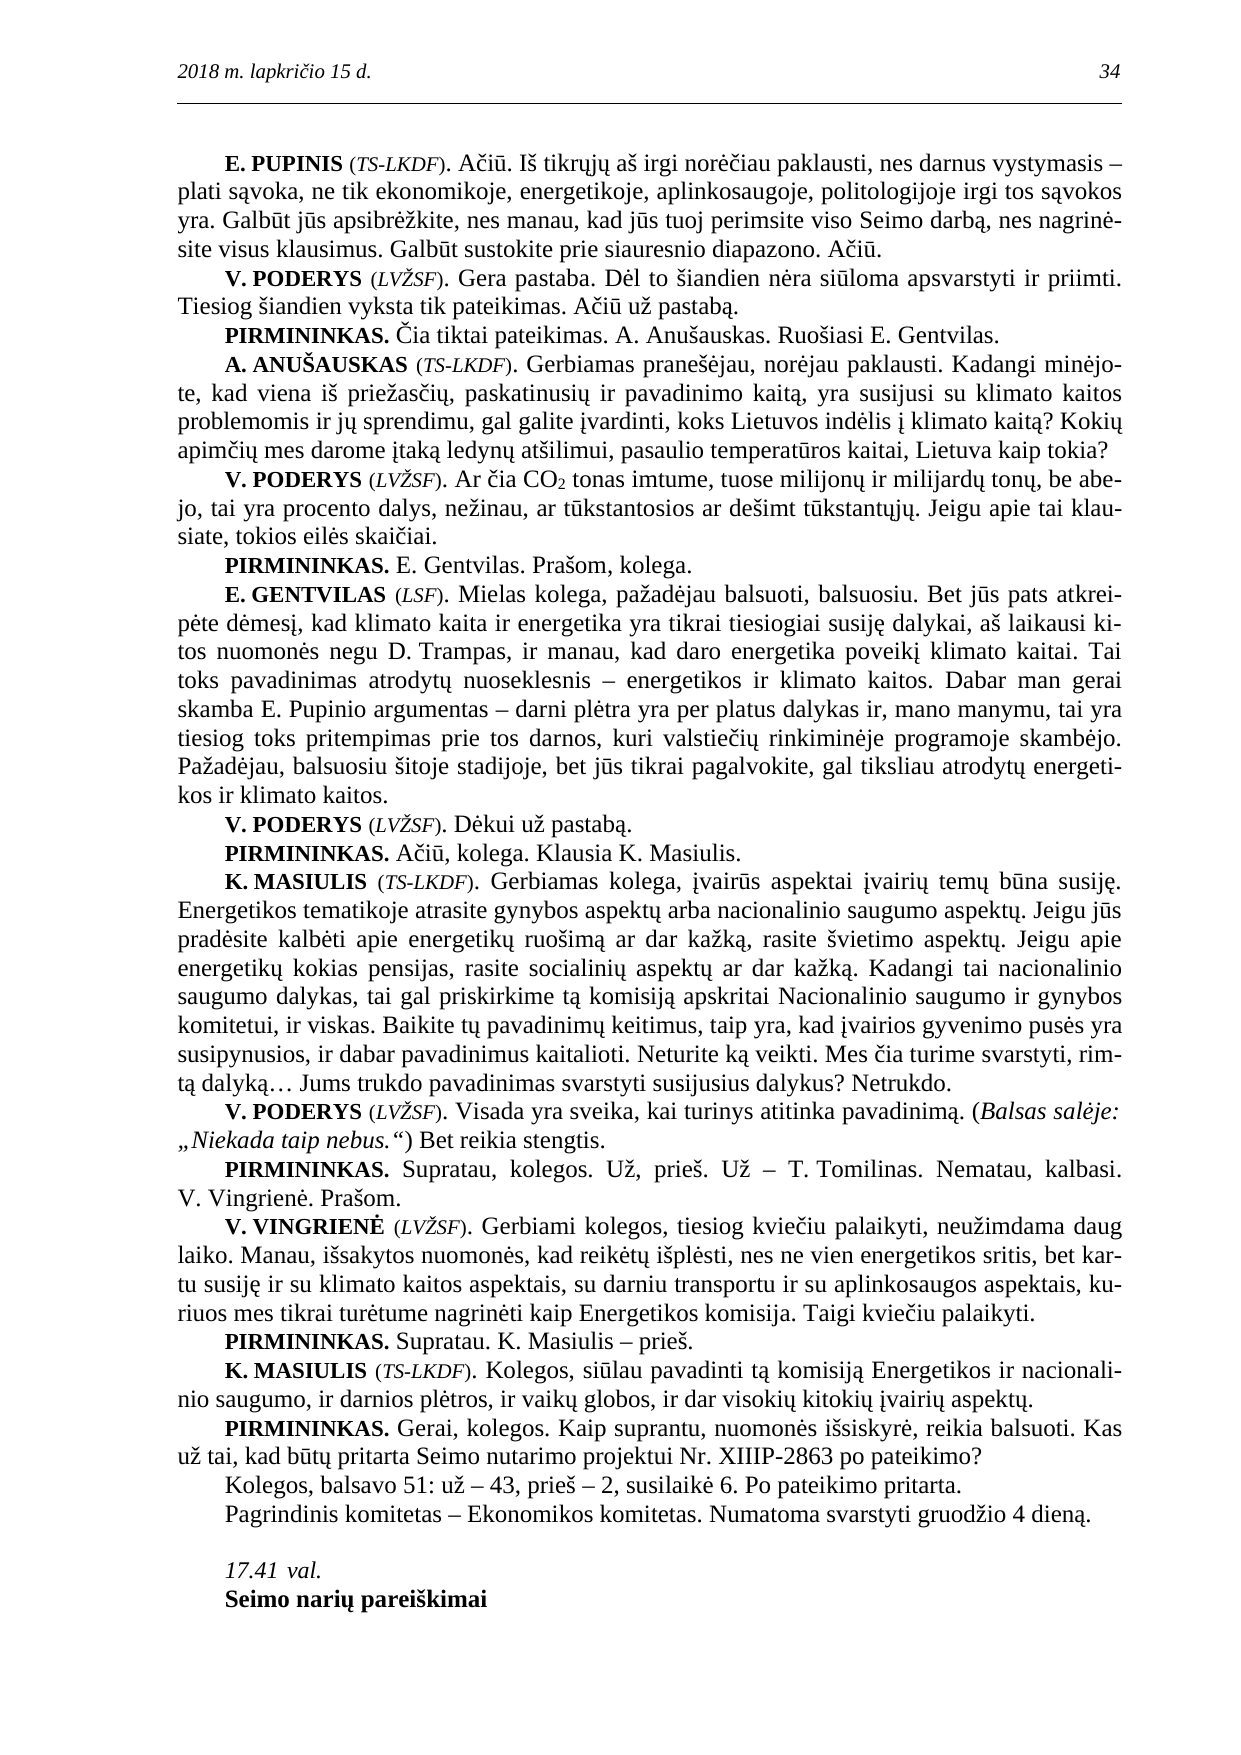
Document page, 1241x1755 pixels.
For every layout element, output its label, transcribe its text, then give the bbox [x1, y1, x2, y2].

text A. ANUŠAUSKAS (TS-LKDF). Ger­bia­mas pra­ne­šė­jau, no­rė­jau pa­klaus­ti. Ka­dan­gi mi­nė­jo­te, kad vie­na iš prie­žas­čių, pa­ska­ti­nu­sių ir pa­va­di­ni­mo kai­tą, yra su­si­ju­si su kli­ma­to kai­tos pro­­ble­mo­mis ir jų spren­di­mu, gal ga­li­te įvar­din­ti, koks Lie­tu­vos in­dė­lis į kli­ma­to kai­tą? Ko­kių ap­im­čių mes da­ro­me įta­ką le­dy­nų at­ši­li­mui, pa­sau­lio tem­pe­ra­tū­ros kai­tai, Lie­tu­va kaip to­kia? [177, 349, 1122, 464]
text E. PUPINIS (TS-LKDF). Ačiū. Iš tik­rų­jų aš ir­gi no­rė­čiau pa­klaus­ti, nes dar­nus vys­ty­ma­sis – pla­ti są­vo­ka, ne tik eko­no­mi­ko­je, ener­ge­ti­ko­je, ap­lin­ko­sau­go­je, po­li­to­lo­gi­jo­je ir­gi tos są­vo­kos yra. Gal­būt jūs ap­si­brėž­ki­te, nes ma­nau, kad jūs tuoj per­im­si­te vi­so Sei­mo dar­bą, nes nag­ri­nė­si­te vi­sus klau­si­mus. Gal­būt su­sto­ki­te prie siau­res­nio dia­pa­zo­no. Ačiū. [177, 148, 1122, 263]
text PIRMININKAS. Su­pra­tau. K. Ma­siu­lis – prieš. [177, 1326, 1122, 1355]
text V. PODERYS (LVŽSF). Dė­kui už pa­sta­bą. [177, 809, 1122, 838]
text PIRMININKAS. Ge­rai, ko­le­gos. Kaip su­pran­tu, nuo­mo­nės iš­si­sky­rė, rei­kia bal­suo­ti. Kas už tai, kad bū­tų pri­tar­ta Sei­mo nu­ta­ri­mo pro­jek­tui Nr. XIIIP-2863 po pa­tei­ki­mo? [177, 1413, 1122, 1470]
text V. PODERYS (LVŽSF). Vi­sa­da yra svei­ka, kai tu­ri­nys ati­tin­ka pa­va­di­ni­mą. (Bal­sas sa­lė­je: „Nie­ka­da taip ne­bus.“) Bet rei­kia steng­tis. [177, 1096, 1122, 1154]
text PIRMININKAS. Čia tik­tai pa­tei­ki­mas. A. Anu­šaus­kas. Ruo­šia­si E. Gent­vi­las. [177, 320, 1122, 349]
text E. GENTVILAS (LSF). Mie­las ko­le­ga, pa­ža­dė­jau bal­suo­ti, bal­suo­siu. Bet jūs pats at­krei­pė­te dė­me­sį, kad kli­ma­to kai­ta ir ener­ge­ti­ka yra tik­rai tie­sio­giai su­si­ję da­ly­kai, aš lai­kau­si ki­tos nuo­mo­nės ne­gu D. Tram­pas, ir ma­nau, kad da­ro ener­ge­ti­ka po­vei­kį kli­ma­to kai­tai. Tai toks pa­va­di­ni­mas at­ro­dy­tų nuo­sek­les­nis – ener­ge­ti­kos ir kli­ma­to kai­tos. Da­bar man ge­rai skam­ba E. Pu­pi­nio ar­gu­men­tas – dar­ni plėt­ra yra per pla­tus da­ly­kas ir, ma­no ma­ny­mu, tai yra tie­siog toks pri­tem­pi­mas prie tos dar­nos, ku­ri vals­tie­čių rin­ki­mi­nė­je pro­gra­mo­je skam­bė­jo. Pa­ža­dė­jau, bal­suo­siu ši­to­je sta­di­jo­je, bet jūs tik­rai pa­gal­vo­ki­te, gal tiks­liau at­ro­dy­tų ener­ge­ti­kos ir kli­ma­to kai­tos. [177, 579, 1122, 809]
text K. MASIULIS (TS-LKDF). Ger­bia­mas ko­le­ga, įvai­rūs as­pek­tai įvai­rių te­mų bū­na su­si­ję. Ener­ge­ti­kos te­ma­ti­ko­je at­ra­si­te gy­ny­bos as­pek­tų ar­ba na­cio­na­li­nio sau­gu­mo as­pek­tų. Jei­gu jūs pra­dė­si­te kal­bė­ti apie ener­ge­ti­kų ruo­ši­mą ar dar kaž­ką, ra­si­te švie­ti­mo as­pek­tų. Jei­gu apie ener­ge­ti­kų ko­kias pen­si­jas, ra­si­te so­cia­li­nių as­pek­tų ar dar kaž­ką. Ka­dan­gi tai na­cio­na­li­nio sau­gu­mo da­ly­kas, tai gal pri­skir­ki­me tą ko­mi­si­ją ap­skri­tai Na­cio­na­li­nio sau­gu­mo ir gy­ny­bos ko­mi­te­tui, ir vis­kas. Bai­ki­te tų pa­va­di­ni­mų kei­ti­mus, taip yra, kad įvai­rios gy­ve­ni­mo pu­sės yra susi­py­nu­sios, ir da­bar pa­va­di­ni­mus kai­ta­lio­ti. Ne­tu­ri­te ką veik­ti. Mes čia tu­ri­me svars­ty­ti, rim­tą da­ly­ką… Jums truk­do pa­va­di­ni­mas svars­ty­ti su­si­ju­sius da­ly­kus? Ne­truk­do. [177, 866, 1122, 1096]
text 17.41 val. [224, 1556, 1122, 1584]
text Ko­le­gos, bal­sa­vo 51: už – 43, prieš – 2, su­si­lai­kė 6. Po pa­tei­ki­mo pri­tar­ta. [177, 1470, 1122, 1499]
text V. PODERYS (LVŽSF). Ar čia CO2 to­nas imtume, tuose mi­li­jo­nų ir mi­li­jar­dų to­nų, be abe­jo, tai yra pro­cen­to da­lys, ne­ži­nau, ar tūks­tan­to­sios ar de­šimt tūks­tan­tų­jų. Jei­gu apie tai klau­sia­te, to­kios ei­lės skai­čiai. [177, 464, 1122, 550]
text PIRMININKAS. Su­pra­tau, ko­le­gos. Už, prieš. Už – T. To­mi­li­nas. Ne­ma­tau, kal­ba­si. V. Vin­g­rie­nė. Pra­šom. [177, 1154, 1122, 1211]
text Sei­mo na­rių pa­reiš­ki­mai [177, 1584, 1122, 1613]
text V. VINGRIENĖ (LVŽSF). Ger­bia­mi ko­le­gos, tie­siog kvie­čiu pa­lai­ky­ti, ne­už­im­da­ma daug lai­ko. Ma­nau, iš­sa­ky­tos nuo­mo­nės, kad rei­kė­tų iš­plės­ti, nes ne vien ener­ge­ti­kos sri­tis, bet kar­tu su­si­ję ir su kli­ma­to kai­tos as­pek­tais, su dar­niu trans­por­tu ir su ap­lin­ko­sau­gos as­pek­tais, ku­riuos mes tik­rai tu­rė­tu­me nag­ri­nė­ti kaip Ener­ge­ti­kos ko­mi­si­ja. Tai­gi kvie­čiu pa­lai­ky­ti. [177, 1211, 1122, 1326]
text PIRMININKAS. Ačiū, ko­le­ga. Klau­sia K. Ma­siu­lis. [177, 838, 1122, 866]
text Pa­grin­di­nis ko­mi­te­tas – Eko­no­mi­kos ko­mi­te­tas. Nu­ma­to­ma svars­ty­ti gruo­džio 4 die­ną. [177, 1499, 1122, 1528]
text V. PODERYS (LVŽSF). Ge­ra pa­sta­ba. Dėl to šian­dien nė­ra siū­lo­ma ap­svars­ty­ti ir pri­im­ti. Tie­siog šian­dien vyks­ta tik pa­tei­ki­mas. Ačiū už pa­sta­bą. [177, 263, 1122, 320]
text PIRMININKAS. E. Gent­vi­las. Pra­šom, ko­le­ga. [177, 550, 1122, 579]
text K. MASIULIS (TS-LKDF). Ko­le­gos, siū­lau pa­va­din­ti tą ko­mi­si­ją Ener­ge­ti­kos ir na­cio­na­li­nio sau­gu­mo, ir dar­nios plėt­ros, ir vai­kų glo­bos, ir dar vi­so­kių ki­to­kių įvai­rių as­pek­tų. [177, 1355, 1122, 1413]
